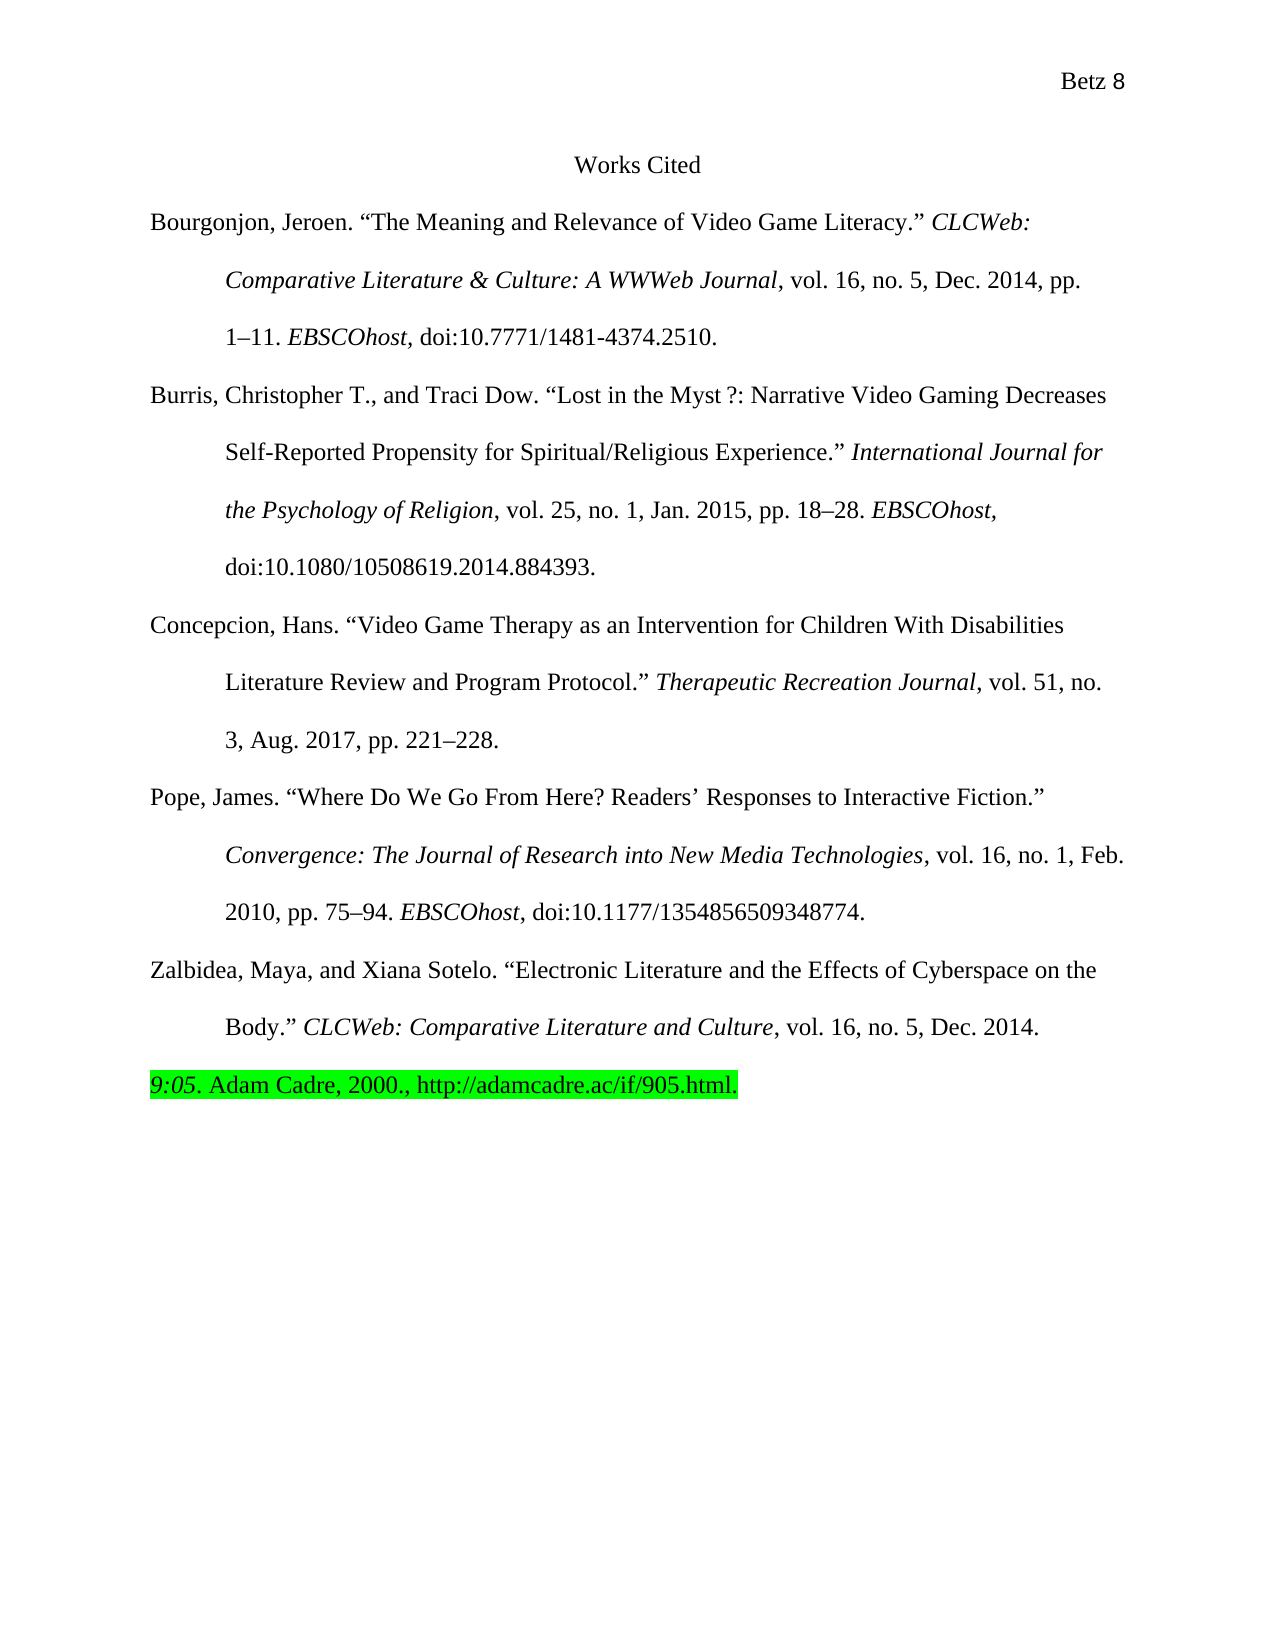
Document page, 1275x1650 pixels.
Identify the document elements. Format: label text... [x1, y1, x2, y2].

text Burris, Christopher T., and Traci Dow. “Lost in the Myst ?: Narrative Video Gaming Decreases [150, 380, 1125, 409]
text Concepcion, Hans. “Video Game Therapy as an Intervention for Children With Disabilities [150, 610, 1125, 639]
text Literature Review and Program Protocol.” Therapeutic Recreation Journal, vol. 51, no. [150, 667, 1125, 696]
text 1–11. EBSCOhost, doi:10.7771/1481-4374.2510. [150, 322, 1125, 351]
text 9:05. Adam Cadre, 2000., http://adamcadre.ac/if/905.html. [150, 1070, 1125, 1099]
text Pope, James. “Where Do We Go From Here? Readers’ Responses to Interactive Fiction.” [150, 782, 1125, 811]
text Comparative Literature & Culture: A WWWeb Journal, vol. 16, no. 5, Dec. 2014, pp. [150, 265, 1125, 294]
text Self-Reported Propensity for Spiritual/Religious Experience.” International Journal for [150, 437, 1125, 466]
text Body.” CLCWeb: Comparative Literature and Culture, vol. 16, no. 5, Dec. 2014. [150, 1012, 1125, 1041]
text 3, Aug. 2017, pp. 221–228. [150, 725, 1125, 754]
text Zalbidea, Maya, and Xiana Sotelo. “Electronic Literature and the Effects of Cyberspace on the [150, 955, 1125, 984]
text 2010, pp. 75–94. EBSCOhost, doi:10.1177/1354856509348774. [150, 897, 1125, 926]
text Bourgonjon, Jeroen. “The Meaning and Relevance of Video Game Literacy.” CLCWeb: [150, 207, 1125, 236]
text Works Cited [150, 150, 1125, 179]
text the Psychology of Religion, vol. 25, no. 1, Jan. 2015, pp. 18–28. EBSCOhost, [150, 495, 1125, 524]
text doi:10.1080/10508619.2014.884393. [150, 552, 1125, 581]
text Convergence: The Journal of Research into New Media Technologies, vol. 16, no. 1, Feb. [150, 840, 1125, 869]
